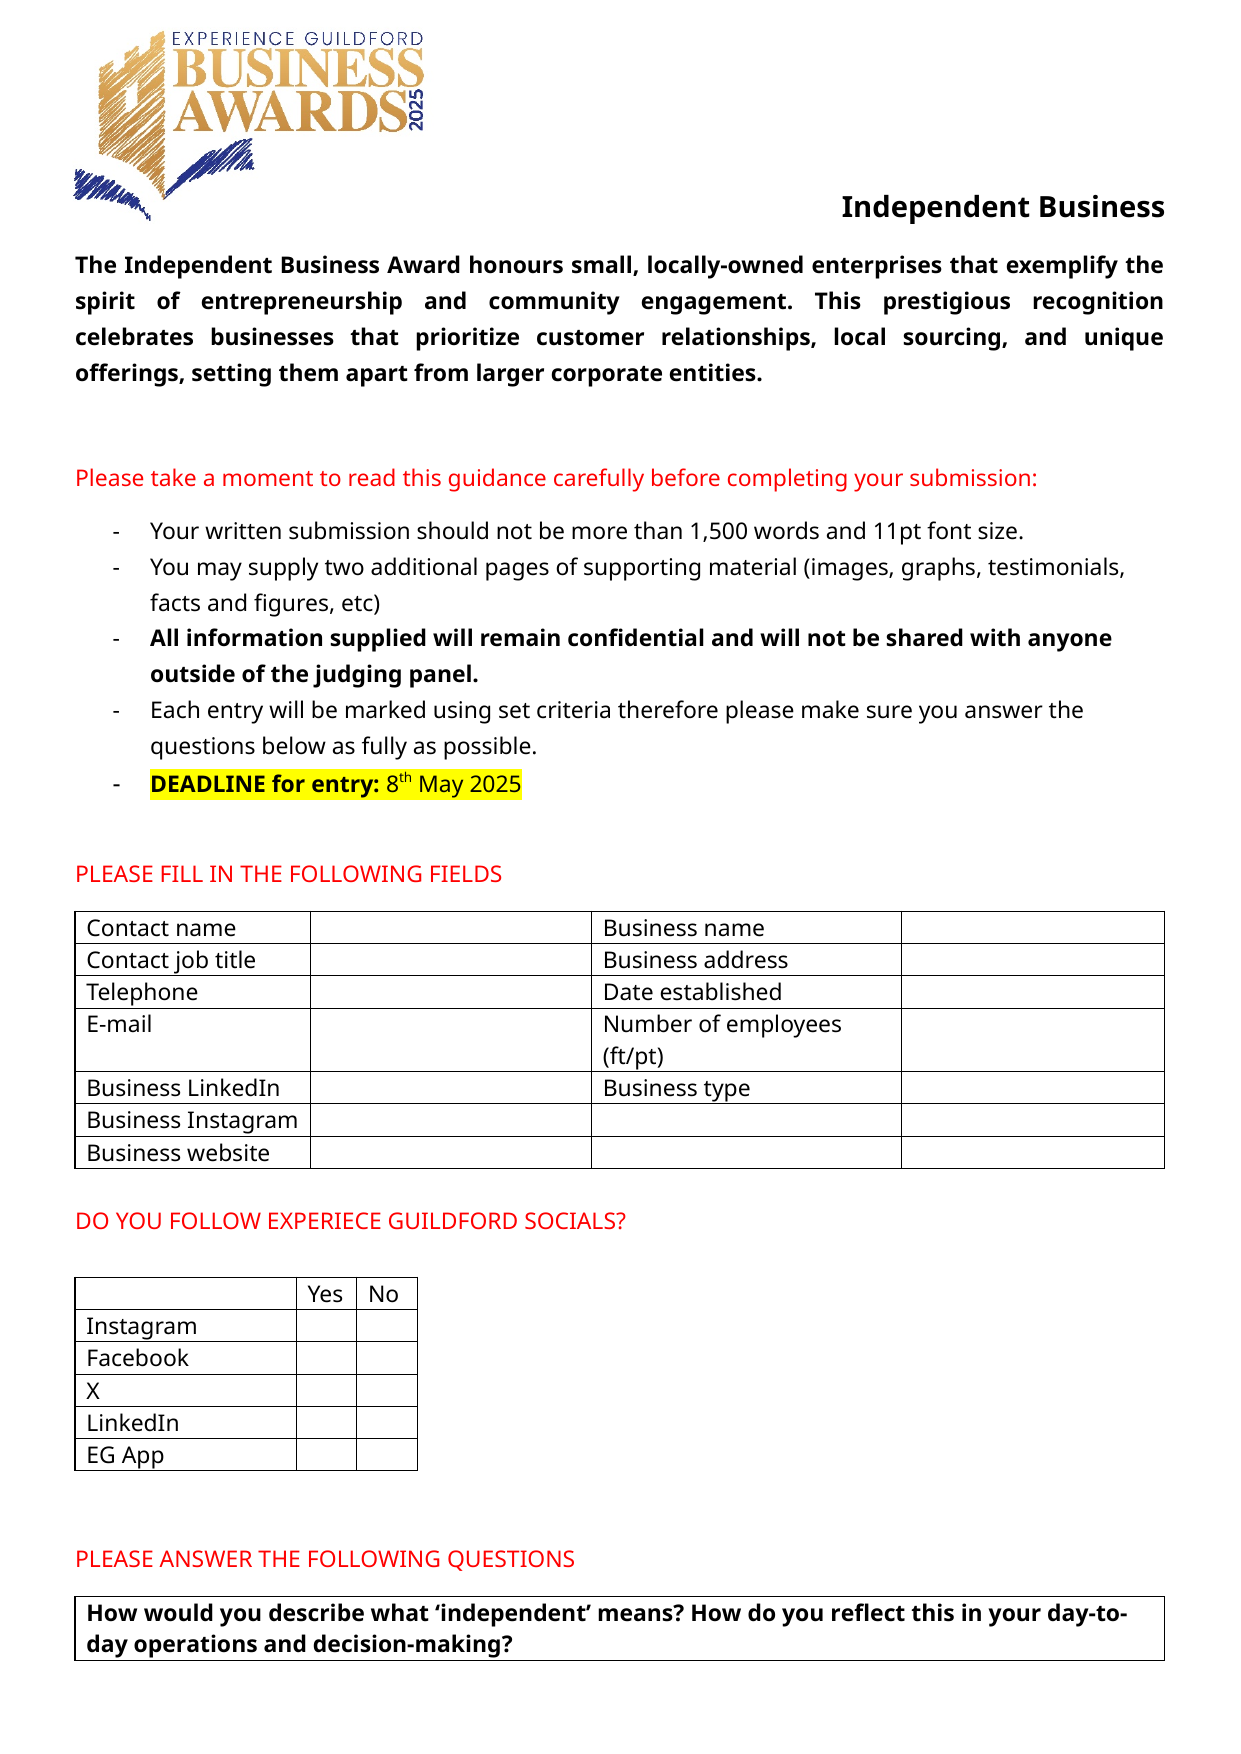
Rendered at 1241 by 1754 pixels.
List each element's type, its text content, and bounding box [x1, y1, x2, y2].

table_cell [297, 1375, 356, 1406]
table_header [902, 912, 1164, 943]
table_cell [311, 1072, 591, 1103]
list Each entry will be marked using set criteria therefore please make sure you answer the questions below as fully as possible. [112, 694, 1165, 761]
table_cell Instagram [76, 1310, 296, 1341]
table_cell [297, 1310, 356, 1341]
table_cell Facebook [76, 1342, 296, 1373]
table_cell [902, 1009, 1164, 1071]
table_header Contact name [76, 912, 310, 943]
table_cell [902, 1072, 1164, 1103]
table_cell Business LinkedIn [76, 1072, 310, 1103]
table_cell E-mail [76, 1009, 310, 1071]
table_cell [592, 1104, 901, 1136]
list DEADLINE for entry: 8th May 2025 [112, 766, 1165, 800]
table_cell [297, 1342, 356, 1373]
table_cell [902, 944, 1164, 975]
table_header Yes [297, 1278, 356, 1309]
table_cell [357, 1375, 417, 1406]
table_cell LinkedIn [76, 1407, 296, 1438]
table_cell [297, 1407, 356, 1438]
list All information supplied will remain confidential and will not be shared with anyone outside of the judging panel. [112, 622, 1165, 689]
table_cell [357, 1310, 417, 1341]
table_cell Date established [592, 976, 901, 1007]
table_cell Number of employees (ft/pt) [592, 1009, 901, 1071]
table_cell [311, 976, 591, 1007]
table_cell X [76, 1375, 296, 1406]
table_cell EG App [76, 1439, 296, 1470]
table_header No [357, 1278, 417, 1309]
list You may supply two additional pages of supporting material (images, graphs, testimonials, facts and figures, etc) [112, 551, 1165, 618]
table_cell [297, 1439, 356, 1470]
list Your written submission should not be more than 1,500 words and 11pt font size. [112, 514, 1165, 546]
table_cell [311, 944, 591, 975]
table_cell Business Instagram [76, 1104, 310, 1136]
table_cell Telephone [76, 976, 310, 1007]
table_cell [357, 1407, 417, 1438]
text DO YOU FOLLOW EXPERIECE GUILDFORD SOCIALS? [75, 1205, 1165, 1236]
table_header How would you describe what ‘independent’ means? How do you reflect this in your day-to-day operations and decision-making? [76, 1597, 1164, 1659]
table_cell [357, 1342, 417, 1373]
table_cell [902, 976, 1164, 1007]
text PLEASE ANSWER THE FOLLOWING QUESTIONS [75, 1543, 1165, 1574]
table_cell Business type [592, 1072, 901, 1103]
table_header [311, 912, 591, 943]
table_cell [902, 1104, 1164, 1136]
text PLEASE FILL IN THE FOLLOWING FIELDS [75, 858, 1165, 889]
table_cell [311, 1137, 591, 1168]
table_cell [311, 1009, 591, 1071]
table_cell Contact job title [76, 944, 310, 975]
text Independent Business [437, 187, 1165, 226]
table_cell [311, 1104, 591, 1136]
table_cell [357, 1439, 417, 1470]
text The Independent Business Award honours small, locally-owned enterprises that exemplify the spirit of entrepreneurship and community engagement. This prestigious recognition celebrates businesses that prioritize customer relationships, local sourcing, and unique offerings, setting them apart from larger corporate entities. [75, 249, 1165, 388]
text Please take a moment to read this guidance carefully before completing your submission: [75, 462, 1165, 493]
table_cell Business website [76, 1137, 310, 1168]
table_cell Business address [592, 944, 901, 975]
table_header [76, 1278, 296, 1309]
table_cell [592, 1137, 901, 1168]
table_cell [902, 1137, 1164, 1168]
table_header Business name [592, 912, 901, 943]
